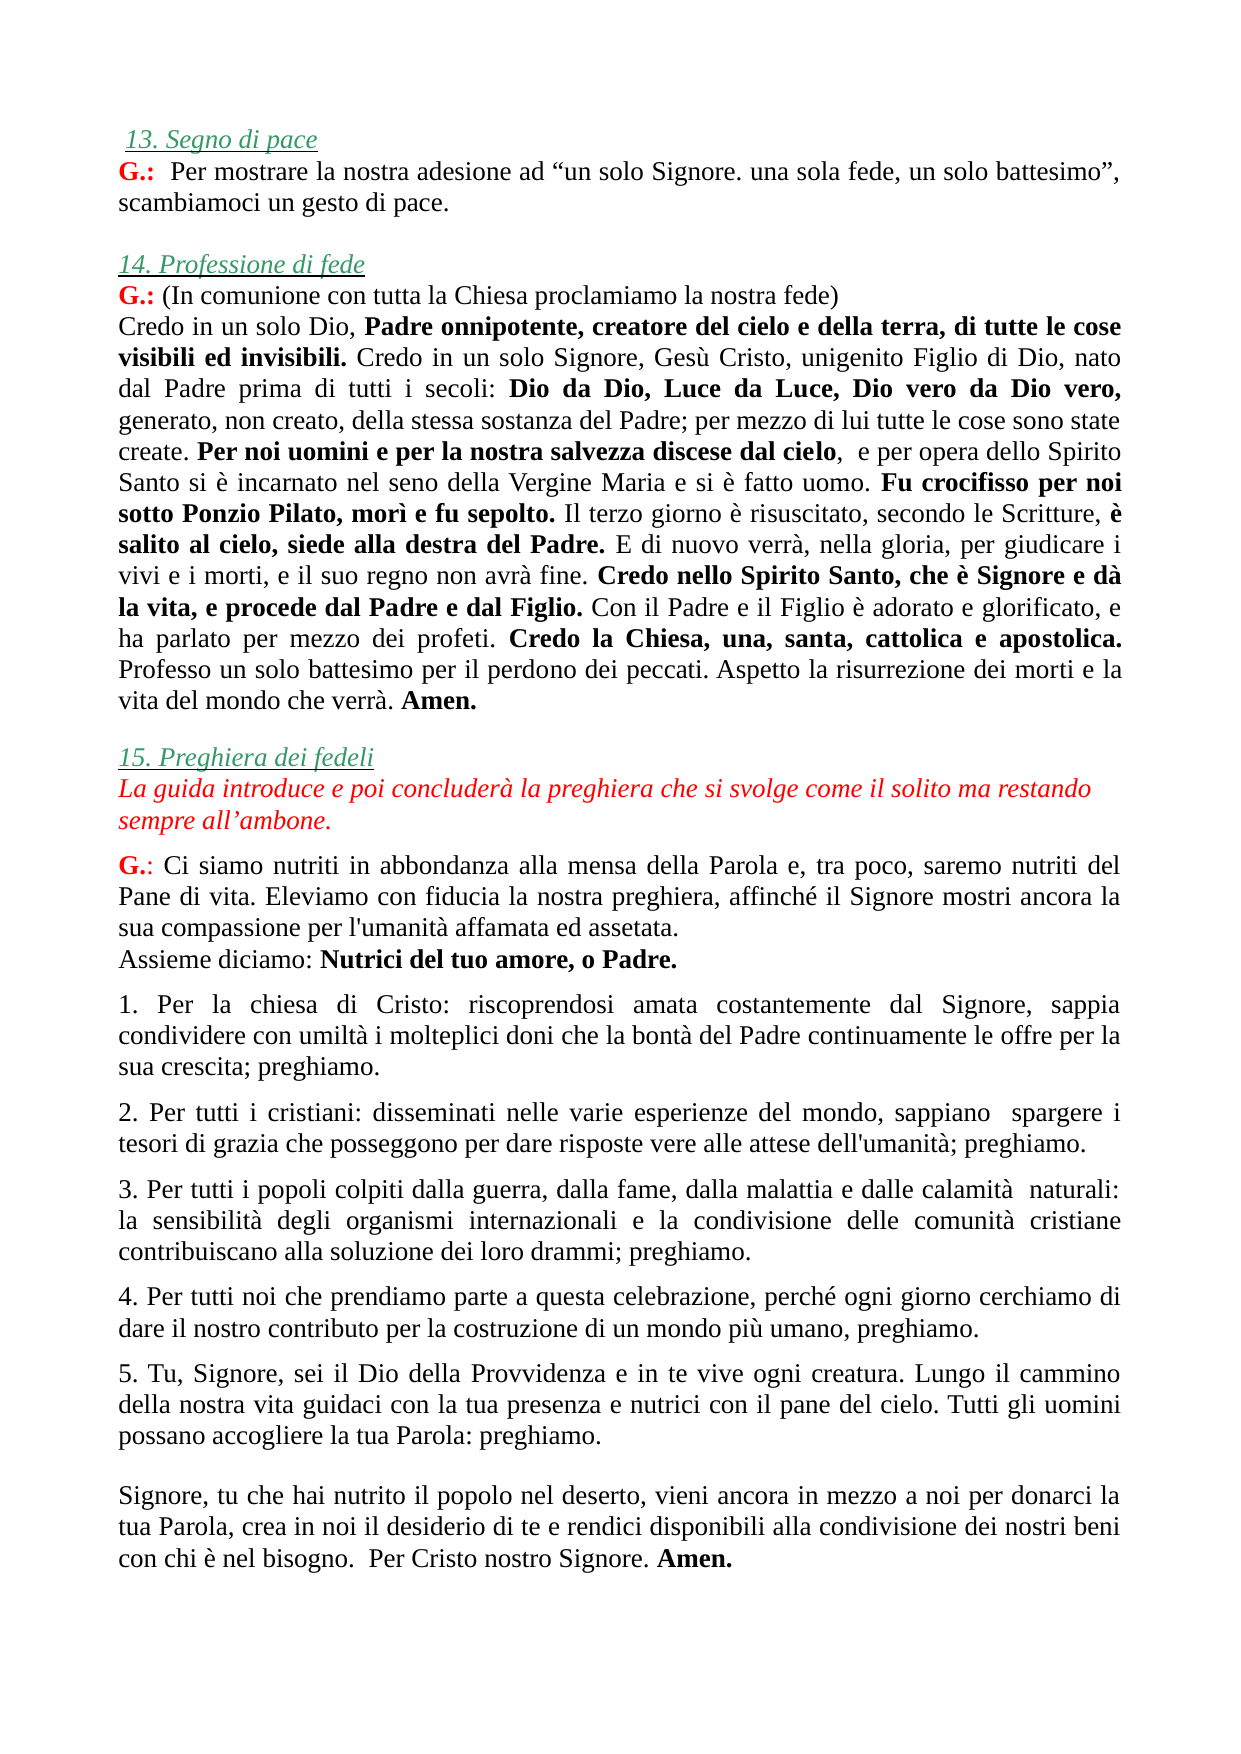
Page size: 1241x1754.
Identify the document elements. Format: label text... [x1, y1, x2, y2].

text 15. Preghiera dei fedeli [118, 741, 1122, 773]
text Assieme diciamo: Nutrici del tuo amore, o Padre. [118, 943, 1122, 974]
text G.: (In comunione con tutta la Chiesa proclamiamo la nostra fede) [118, 279, 1122, 310]
text Credo in un solo Dio, Padre onnipotente, creatore del cielo e della terra, di tutte le cose visibili ed invisibili. Credo in un solo Signore, Gesù Cristo, unigenito Figlio di Dio, nato dal Pa­dre prima di tutti i secoli: Dio da Dio, Luce da Lu­ce, Dio vero da Dio vero, generato, non creato, della stessa sostanza del Padre; per mezzo di lui tutte le cose sono state create. Per noi uo­mini e per la nostra salvezza discese dal cie­lo, e per opera dello Spirito San­to si è incarnato nel seno della Vergine Maria e si è fatto uomo. Fu crocifisso per noi sotto Pon­zio Pilato, morì e fu sepolto. Il terzo giorno è ri­suscitato, secondo le Scritture, è salito al cielo, siede alla destra del Padre. E di nuovo verrà, nella gloria, per giudicare i vivi e i morti, e il suo regno non avrà fine. Credo nello Spirito Santo, che è Signore e dà la vita, e procede dal Pa­dre e dal Figlio. Con il Padre e il Figlio è adorato e glorificato, e ha parlato per mezzo dei profeti. Credo la Chiesa, una, santa, cattolica e apo­stolica. Professo un solo battesimo per il perdo­no dei peccati. Aspetto la risurrezione dei mor­ti e la vita del mondo che verrà. Amen. [118, 310, 1122, 715]
text G.: Per mostrare la nostra adesione ad “un solo Signore. una sola fede, un solo battesimo”, scambiamoci un gesto di pace. [118, 154, 1122, 217]
text 13. Segno di pace [118, 123, 1122, 154]
text La guida introduce e poi concluderà la preghiera che si svolge come il solito ma restando sempre all’ambone. [118, 773, 1122, 835]
text 4. Per tutti noi che prendiamo parte a questa celebrazione, perché ogni giorno cerchiamo di dare il nostro contributo per la costruzione di un mondo più umano, preghiamo. [118, 1281, 1122, 1343]
text G.: Ci siamo nutriti in abbondanza alla mensa della Parola e, tra poco, saremo nutriti del Pane di vita. Eleviamo con fiducia la nostra preghiera, affinché il Signore mostri ancora la sua compassione per l'umanità affamata ed assetata. [118, 849, 1122, 943]
text 14. Professione di fede [118, 248, 1122, 279]
text 5. Tu, Signore, sei il Dio della Provvidenza e in te vive ogni creatura. Lungo il cammino della nostra vita guidaci con la tua presenza e nutrici con il pane del cielo. Tutti gli uomini possano accogliere la tua Parola: preghiamo. [118, 1357, 1122, 1451]
text Signore, tu che hai nutrito il popolo nel deserto, vieni ancora in mezzo a noi per donarci la tua Parola, crea in noi il desiderio di te e rendici disponibili alla condivisione dei nostri beni con chi è nel bisogno. Per Cristo nostro Signore. Amen. [118, 1479, 1122, 1573]
text 3. Per tutti i popoli colpiti dalla guerra, dalla fame, dalla malattia e dalle calamità naturali: la sensibilità degli organismi internazionali e la condivisione delle comunità cristiane contribuiscano alla soluzione dei loro drammi; preghiamo. [118, 1173, 1122, 1266]
text 1. Per la chiesa di Cristo: riscoprendosi amata costantemente dal Signore, sappia condividere con umiltà i molteplici doni che la bontà del Padre continuamente le offre per la sua crescita; preghiamo. [118, 988, 1122, 1082]
text 2. Per tutti i cristiani: disseminati nelle varie esperienze del mondo, sappiano spargere i tesori di grazia che posseggono per dare risposte vere alle attese dell'umanità; preghiamo. [118, 1096, 1122, 1158]
